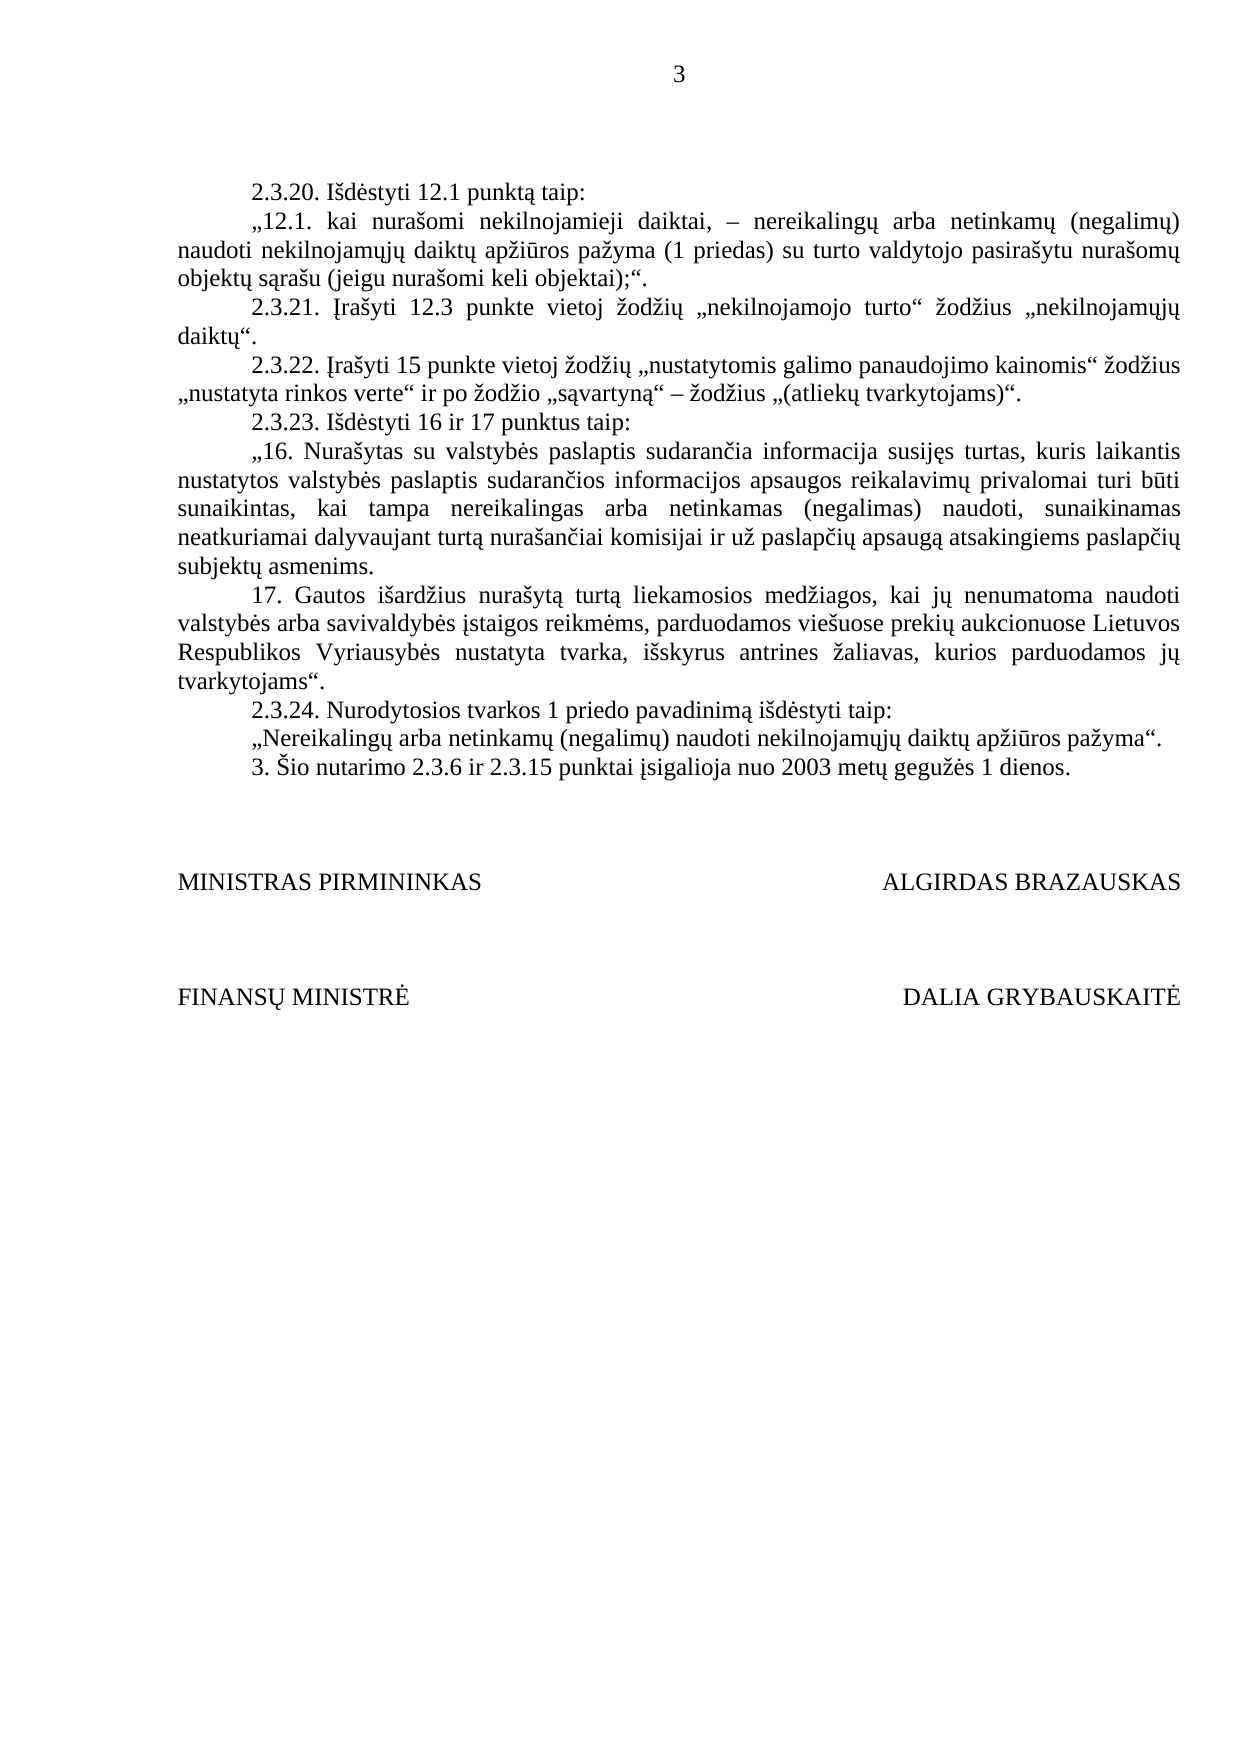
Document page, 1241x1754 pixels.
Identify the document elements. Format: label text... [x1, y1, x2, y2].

text „16. Nurašytas su valstybės paslaptis sudarančia informacija susijęs turtas, kuris laikantis nustatytos valstybės paslaptis sudarančios informacijos apsaugos reikalavimų privalomai turi būti sunaikintas, kai tampa nereikalingas arba netinkamas (negalimas) naudoti, sunaikinamas neatkuriamai dalyvaujant turtą nurašančiai komisijai ir už paslapčių apsaugą atsakingiems paslapčių subjektų asmenims. [177, 436, 1181, 580]
text 2.3.22. Įrašyti 15 punkte vietoj žodžių „nustatytomis galimo panaudojimo kainomis“ žodžius „nustatyta rinkos verte“ ir po žodžio „sąvartyną“ – žodžius „(atliekų tvarkytojams)“. [177, 350, 1181, 407]
text 2.3.21. Įrašyti 12.3 punkte vietoj žodžių „nekilnojamojo turto“ žodžius „nekilnojamųjų daiktų“. [177, 292, 1181, 350]
text FINANSŲ MINISTRĖ DALIA GRYBAUSKAITĖ [177, 982, 1181, 1011]
text 2.3.23. Išdėstyti 16 ir 17 punktus taip: [177, 407, 1181, 436]
text 3. Šio nutarimo 2.3.6 ir 2.3.15 punktai įsigalioja nuo 2003 metų gegužės 1 dienos. [177, 752, 1181, 781]
text 2.3.20. Išdėstyti 12.1 punktą taip: [177, 177, 1181, 206]
text MINISTRAS PIRMININKAS ALGIRDAS BRAZAUSKAS [177, 867, 1181, 896]
text „Nereikalingų arba netinkamų (negalimų) naudoti nekilnojamųjų daiktų apžiūros pažyma“. [177, 723, 1181, 752]
text „12.1. kai nurašomi nekilnojamieji daiktai, – nereikalingų arba netinkamų (negalimų) naudoti nekilnojamųjų daiktų apžiūros pažyma (1 priedas) su turto valdytojo pasirašytu nurašomų objektų sąrašu (jeigu nurašomi keli objektai);“. [177, 206, 1181, 292]
text 17. Gautos išardžius nurašytą turtą liekamosios medžiagos, kai jų nenumatoma naudoti valstybės arba savivaldybės įstaigos reikmėms, parduodamos viešuose prekių aukcionuose Lietuvos Respublikos Vyriausybės nustatyta tvarka, išskyrus antrines žaliavas, kurios parduodamos jų tvarkytojams“. [177, 580, 1181, 695]
text 2.3.24. Nurodytosios tvarkos 1 priedo pavadinimą išdėstyti taip: [177, 695, 1181, 723]
